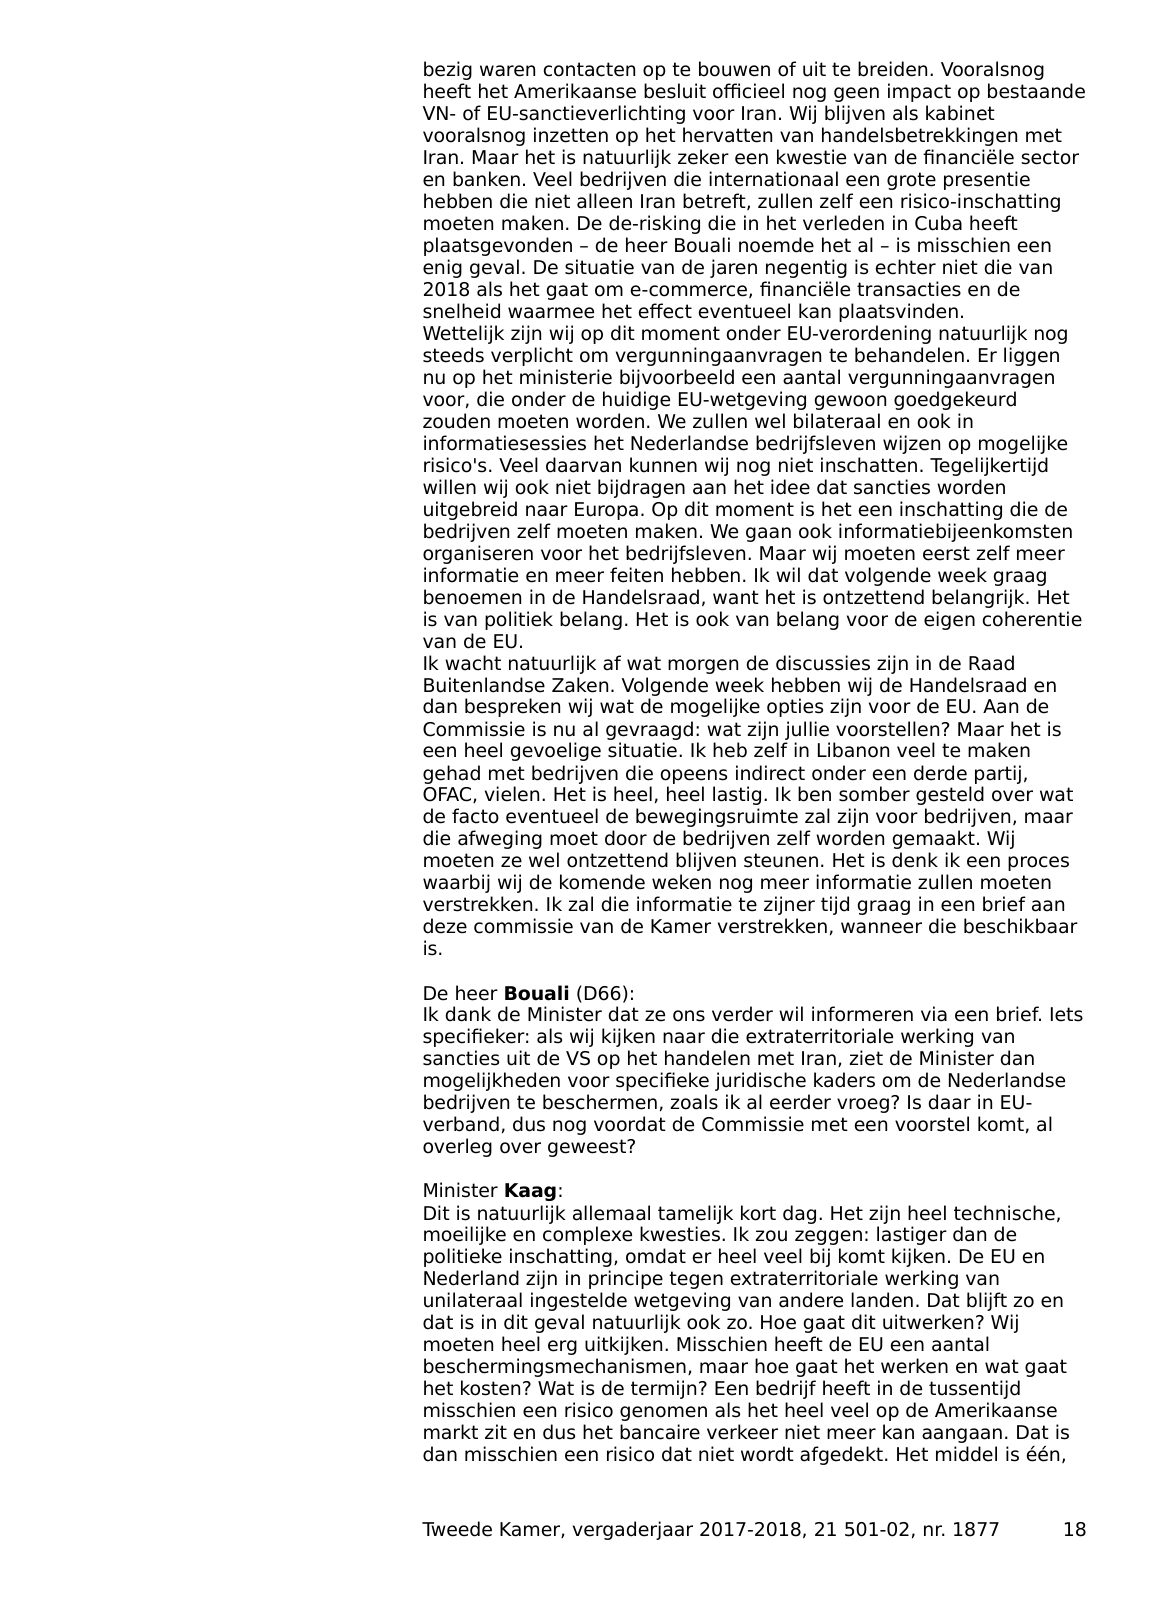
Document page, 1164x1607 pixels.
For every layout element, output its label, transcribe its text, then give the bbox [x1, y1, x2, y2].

text Ik wacht natuurlijk af wat morgen de discussies zijn in de Raad Buitenlandse Zaken. Volgende week hebben wij de Handelsraad en dan bespreken wij wat de mogelijke opties zijn voor de EU. Aan de Commissie is nu al gevraagd: wat zijn jullie voorstellen? Maar het is een heel gevoelige situatie. Ik heb zelf in Libanon veel te maken gehad met bedrijven die opeens indirect onder een derde partij, OFAC, vielen. Het is heel, heel lastig. Ik ben somber gesteld over wat de facto eventueel de bewegingsruimte zal zijn voor bedrijven, maar die afweging moet door de bedrijven zelf worden gemaakt. Wij moeten ze wel ontzettend blijven steunen. Het is denk ik een proces waarbij wij de komende weken nog meer informatie zullen moeten verstrekken. Ik zal die informatie te zijner tijd graag in een brief aan deze commissie van de Kamer verstrekken, wanneer die beschikbaar is. [422, 652, 1087, 960]
text Wettelijk zijn wij op dit moment onder EU-verordening natuurlijk nog steeds verplicht om vergunningaanvragen te behandelen. Er liggen nu op het ministerie bijvoorbeeld een aantal vergunningaanvragen voor, die onder de huidige EU-wetgeving gewoon goedgekeurd zouden moeten worden. We zullen wel bilateraal en ook in informatiesessies het Nederlandse bedrijfsleven wijzen op mogelijke risico's. Veel daarvan kunnen wij nog niet inschatten. Tegelijkertijd willen wij ook niet bijdragen aan het idee dat sancties worden uitgebreid naar Europa. Op dit moment is het een inschatting die de bedrijven zelf moeten maken. We gaan ook informatiebijeenkomsten organiseren voor het bedrijfsleven. Maar wij moeten eerst zelf meer informatie en meer feiten hebben. Ik wil dat volgende week graag benoemen in de Handelsraad, want het is ontzettend belangrijk. Het is van politiek belang. Het is ook van belang voor de eigen coherentie van de EU. [422, 323, 1087, 652]
text bezig waren contacten op te bouwen of uit te breiden. Vooralsnog heeft het Amerikaanse besluit officieel nog geen impact op bestaande VN- of EU-sanctieverlichting voor Iran. Wij blijven als kabinet vooralsnog inzetten op het hervatten van handelsbetrekkingen met Iran. Maar het is natuurlijk zeker een kwestie van de financiële sector en banken. Veel bedrijven die internationaal een grote presentie hebben die niet alleen Iran betreft, zullen zelf een risico-inschatting moeten maken. De de-risking die in het verleden in Cuba heeft plaatsgevonden – de heer Bouali noemde het al – is misschien een enig geval. De situatie van de jaren negentig is echter niet die van 2018 als het gaat om e-commerce, financiële transacties en de snelheid waarmee het effect eventueel kan plaatsvinden. [422, 59, 1087, 323]
text De heer Bouali (D66): [422, 982, 1087, 1004]
text Dit is natuurlijk allemaal tamelijk kort dag. Het zijn heel technische, moeilijke en complexe kwesties. Ik zou zeggen: lastiger dan de politieke inschatting, omdat er heel veel bij komt kijken. De EU en Nederland zijn in principe tegen extraterritoriale werking van unilateraal ingestelde wetgeving van andere landen. Dat blijft zo en dat is in dit geval natuurlijk ook zo. Hoe gaat dit uitwerken? Wij moeten heel erg uitkijken. Misschien heeft de EU een aantal beschermingsmechanismen, maar hoe gaat het werken en wat gaat het kosten? Wat is de termijn? Een bedrijf heeft in de tussentijd misschien een risico genomen als het heel veel op de Amerikaanse markt zit en dus het bancaire verkeer niet meer kan aangaan. Dat is dan misschien een risico dat niet wordt afgedekt. Het middel is één, [422, 1202, 1087, 1466]
text Minister Kaag: [422, 1180, 1087, 1202]
text Ik dank de Minister dat ze ons verder wil informeren via een brief. Iets specifieker: als wij kijken naar die extraterritoriale werking van sancties uit de VS op het handelen met Iran, ziet de Minister dan mogelijkheden voor specifieke juridische kaders om de Nederlandse bedrijven te beschermen, zoals ik al eerder vroeg? Is daar in EU-verband, dus nog voordat de Commissie met een voorstel komt, al overleg over geweest? [422, 1004, 1087, 1158]
